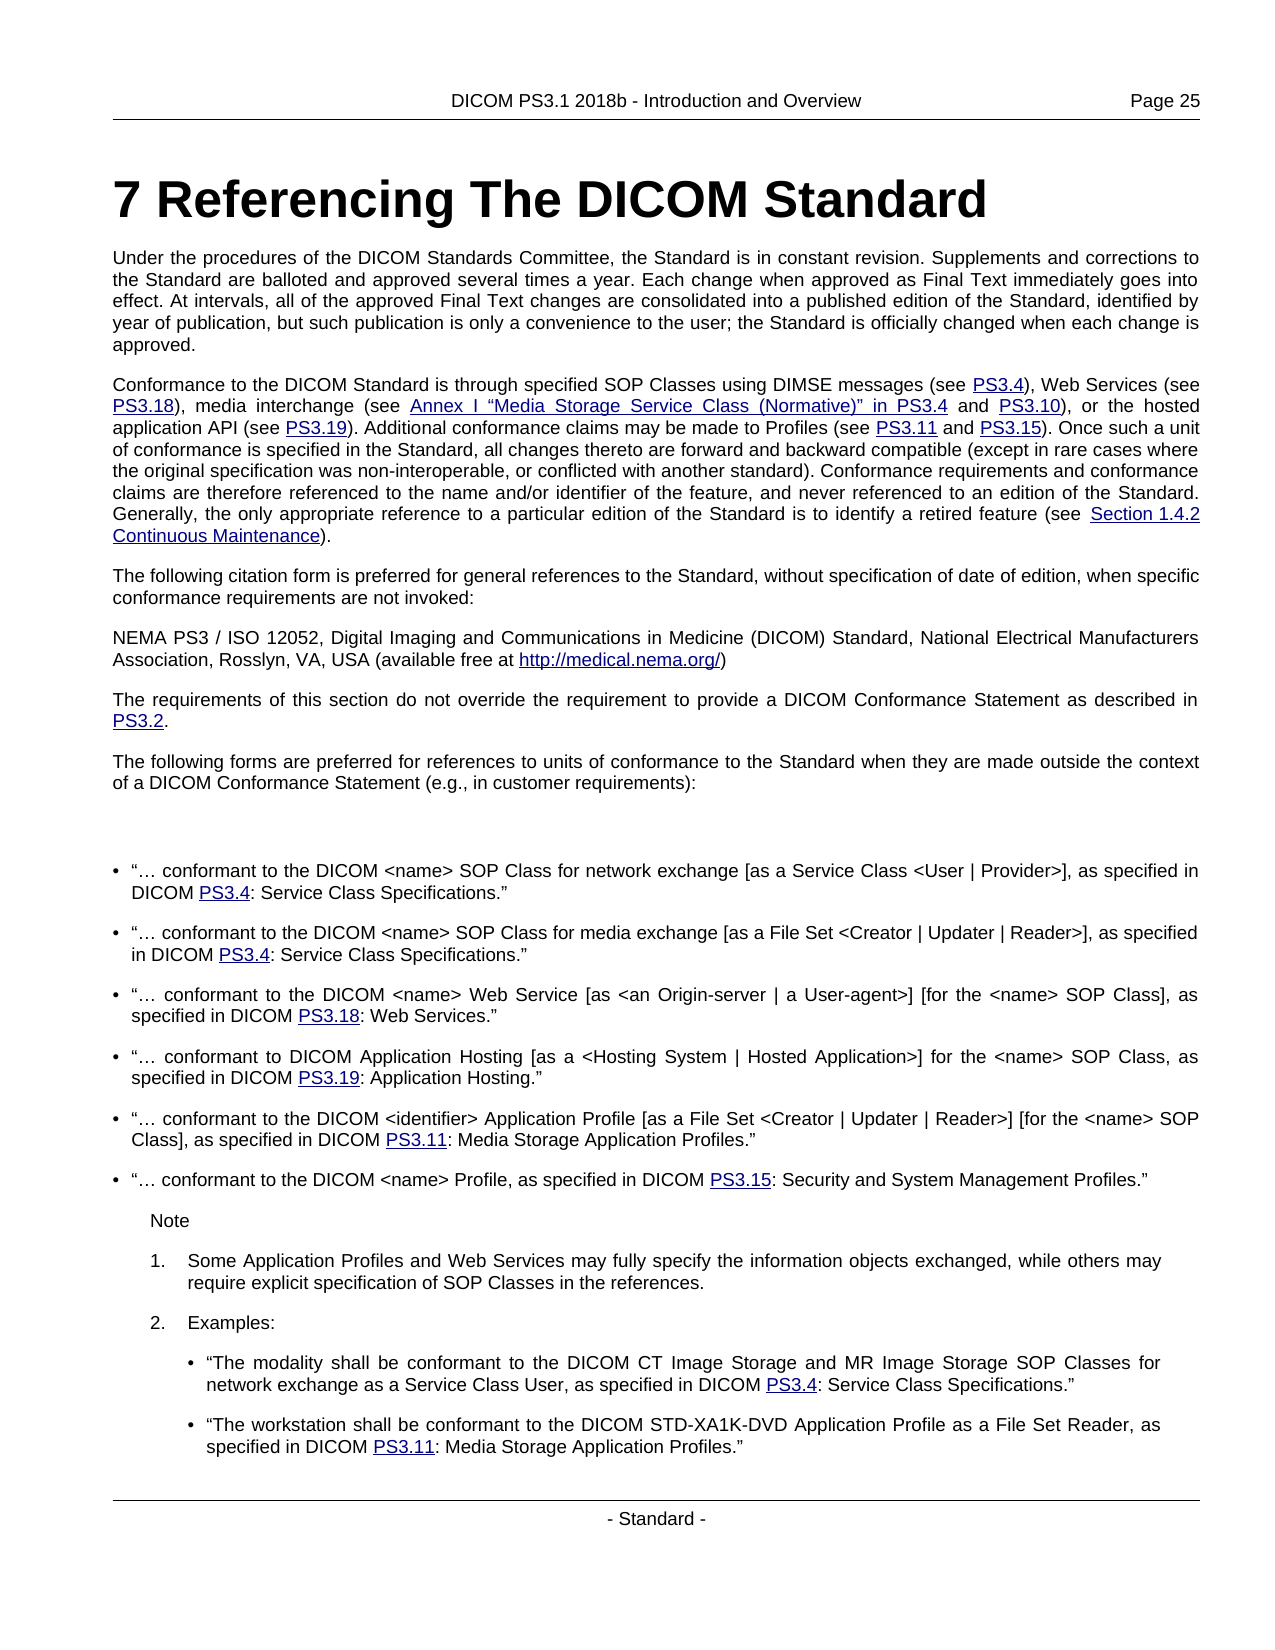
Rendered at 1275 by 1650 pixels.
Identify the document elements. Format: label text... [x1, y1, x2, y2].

text Under the procedures of the DICOM Standards Committee, the Standard is in constant revision. Supplements and corrections to the Standard are balloted and approved several times a year. Each change when approved as Final Text immediately goes into effect. At intervals, all of the approved Final Text changes are consolidated into a published edition of the Standard, identified by year of publication, but such publication is only a convenience to the user; the Standard is officially changed when each change is approved. [112, 247, 1200, 355]
list “The workstation shall be conformant to the DICOM STD-XA1K-DVD Application Profile as a File Set Reader, as specified in DICOM PS3.11: Media Storage Application Profiles.” [187, 1414, 1162, 1457]
text 7 Referencing The DICOM Standard [112, 169, 1200, 228]
list “… conformant to the DICOM <name> Profile, as specified in DICOM PS3.15: Security and System Management Profiles.” [112, 1169, 1200, 1191]
list Examples: [150, 1312, 1162, 1333]
list “… conformant to the DICOM <identifier> Application Profile [as a File Set <Creator | Updater | Reader>] [for the <name> SOP Class], as specified in DICOM PS3.11: Media Storage Application Profiles.” [112, 1107, 1200, 1151]
list “The modality shall be conformant to the DICOM CT Image Storage and MR Image Storage SOP Classes for network exchange as a Service Class User, as specified in DICOM PS3.4: Service Class Specifications.” [187, 1352, 1162, 1395]
list “… conformant to the DICOM <name> SOP Class for media exchange [as a File Set <Creator | Updater | Reader>], as specified in DICOM PS3.4: Service Class Specifications.” [112, 922, 1200, 965]
text The requirements of this section do not override the requirement to provide a DICOM Conformance Statement as described in PS3.2. [112, 689, 1200, 732]
list “… conformant to DICOM Application Hosting [as a <Hosting System | Hosted Application>] for the <name> SOP Class, as specified in DICOM PS3.19: Application Hosting.” [112, 1046, 1200, 1089]
text Conformance to the DICOM Standard is through specified SOP Classes using DIMSE messages (see PS3.4), Web Services (see PS3.18), media interchange (see Annex I “Media Storage Service Class (Normative)” in PS3.4 and PS3.10), or the hosted application API (see PS3.19). Additional conformance claims may be made to Profiles (see PS3.11 and PS3.15). Once such a unit of conformance is specified in the Standard, all changes thereto are forward and backward compatible (except in rare cases where the original specification was non-interoperable, or conflicted with another standard). Conformance requirements and conformance claims are therefore referenced to the name and/or identifier of the feature, and never referenced to an edition of the Standard. Generally, the only appropriate reference to a particular edition of the Standard is to identify a retired feature (see Section 1.4.2 Continuous Maintenance). [112, 374, 1200, 546]
list “… conformant to the DICOM <name> Web Service [as <an Origin-server | a User-agent>] [for the <name> SOP Class], as specified in DICOM PS3.18: Web Services.” [112, 984, 1200, 1027]
text The following forms are preferred for references to units of conformance to the Standard when they are made outside the context of a DICOM Conformance Statement (e.g., in customer requirements): [112, 751, 1200, 794]
text NEMA PS3 / ISO 12052, Digital Imaging and Communications in Medicine (DICOM) Standard, National Electrical Manufacturers Association, Rosslyn, VA, USA (available free at http://​medical.nema.org/) [112, 627, 1200, 670]
text Note [150, 1209, 1162, 1231]
list Some Application Profiles and Web Services may fully specify the information objects exchanged, while others may require explicit specification of SOP Classes in the references. [150, 1250, 1162, 1293]
list “… conformant to the DICOM <name> SOP Class for network exchange [as a Service Class <User | Provider>], as specified in DICOM PS3.4: Service Class Specifications.” [112, 860, 1200, 903]
text The following citation form is preferred for general references to the Standard, without specification of date of edition, when specific conformance requirements are not invoked: [112, 565, 1200, 608]
